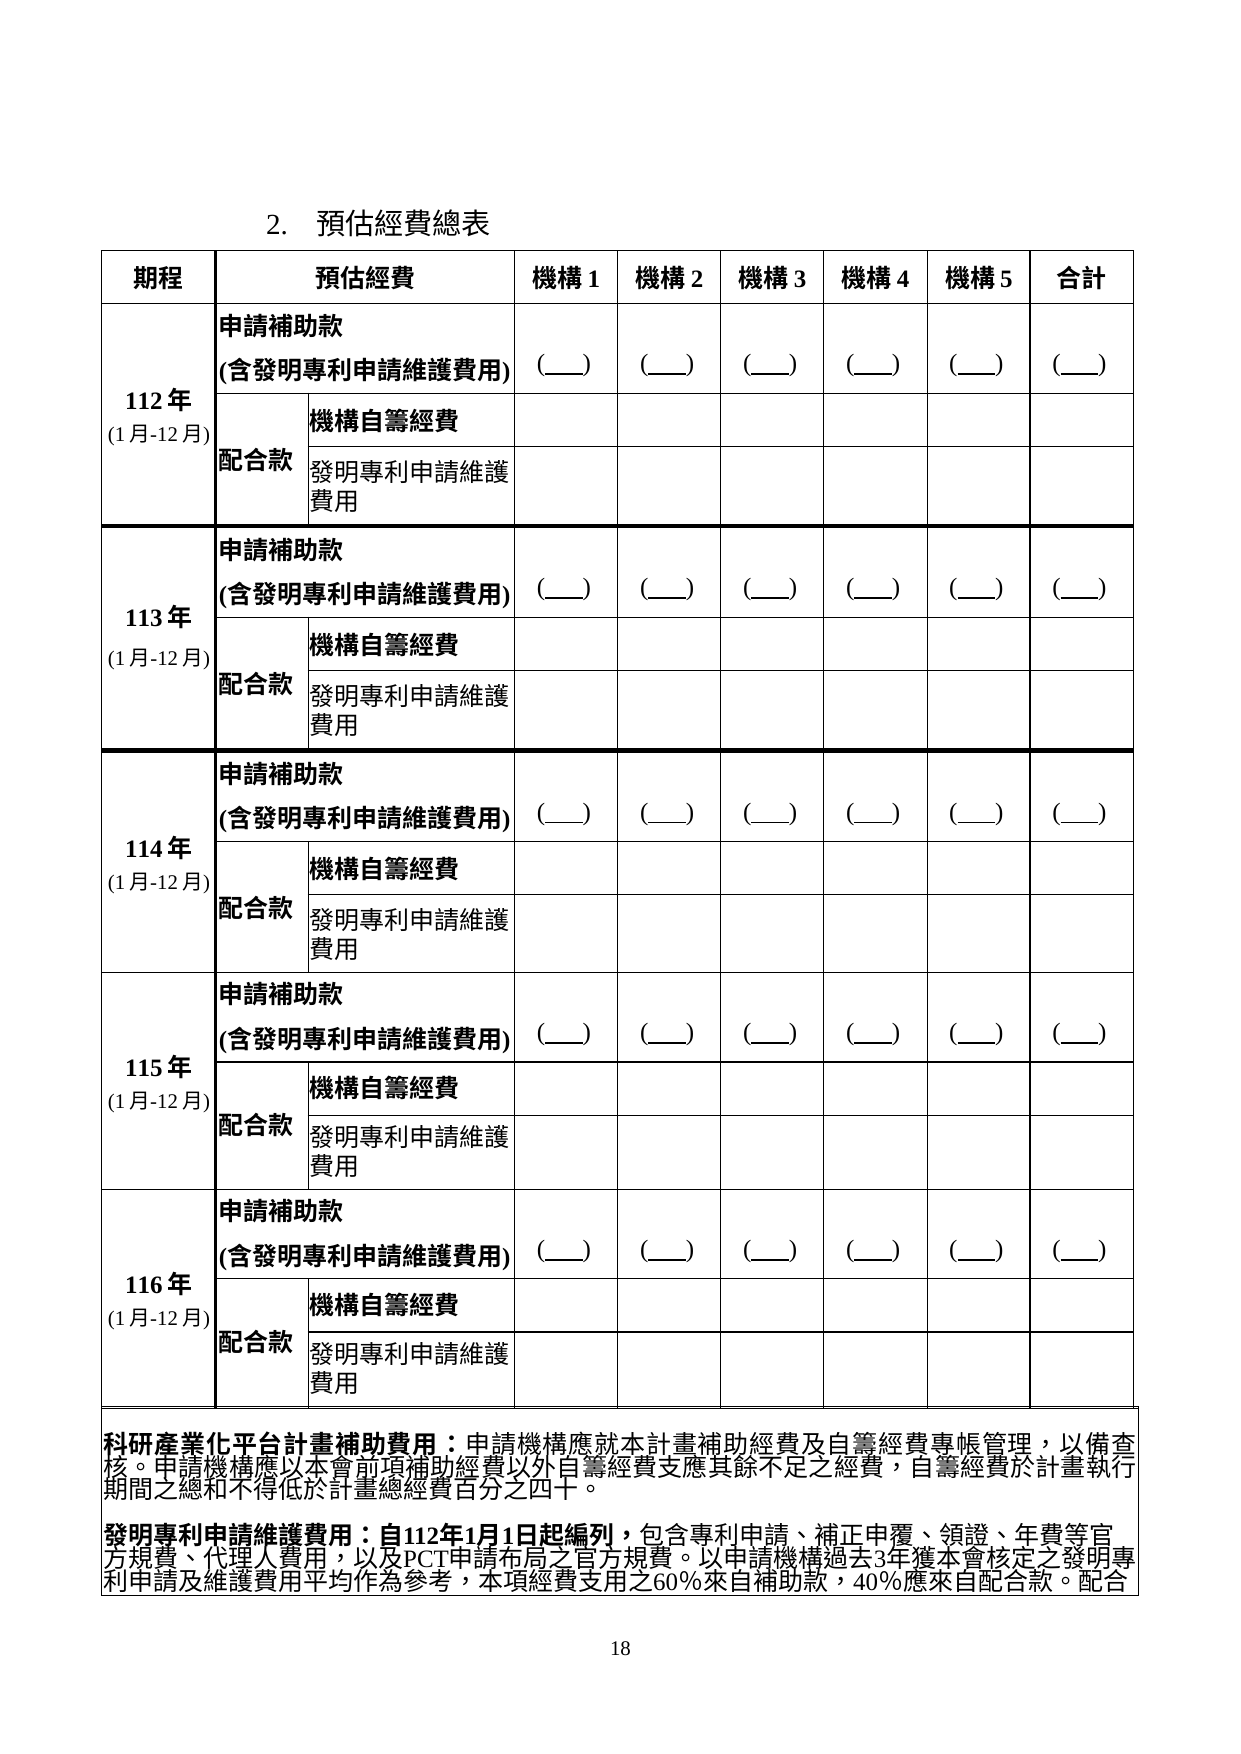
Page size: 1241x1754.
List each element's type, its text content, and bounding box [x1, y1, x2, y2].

table_cell [928, 895, 1029, 972]
table_cell 配合款 [217, 394, 308, 524]
table_cell 發明專利申請維護費用 [309, 895, 514, 972]
table_cell [618, 618, 720, 670]
table_cell [928, 447, 1029, 524]
table_cell [515, 895, 617, 972]
table_cell [1134, 393, 1138, 446]
table_cell [824, 842, 927, 894]
table_cell [1134, 972, 1138, 1061]
table_cell [1031, 895, 1133, 972]
table_cell 申請補助款 (含發明專利申請維護費用) [217, 753, 514, 841]
table_cell [928, 842, 1029, 894]
table_cell [618, 842, 720, 894]
table_cell ( ) [1031, 528, 1133, 617]
table_cell [515, 618, 617, 670]
table_cell [721, 671, 823, 748]
table_cell [1031, 618, 1133, 670]
table_cell ( ) [928, 973, 1029, 1061]
table_cell [515, 447, 617, 524]
table_cell 發明專利申請維護費用 [309, 671, 514, 748]
table_cell 申請補助款 (含發明專利申請維護費用) [217, 304, 514, 392]
table_cell ( ) [721, 973, 823, 1061]
list 預估經費總表 [266, 200, 1122, 242]
table_cell ( ) [618, 1190, 720, 1278]
table_cell [1134, 670, 1138, 748]
table_cell [928, 671, 1029, 748]
table_cell ( ) [824, 973, 927, 1061]
table_header 機構3 [721, 251, 823, 303]
table_cell [721, 1063, 823, 1114]
table_cell 機構自籌經費 [309, 842, 514, 894]
table_cell [515, 1116, 617, 1189]
table_cell 申請補助款 (含發明專利申請維護費用) [217, 973, 514, 1061]
table_cell [721, 394, 823, 446]
table_cell [824, 1116, 927, 1189]
table_cell [1031, 1063, 1133, 1114]
table_cell ( ) [928, 528, 1029, 617]
table_cell ( ) [928, 1190, 1029, 1278]
table_cell [1134, 1061, 1138, 1114]
table_cell ( ) [721, 753, 823, 841]
table_cell 機構自籌經費 [309, 394, 514, 446]
table_cell [1031, 1279, 1133, 1331]
table_cell [515, 1279, 617, 1331]
table_header 機構5 [928, 251, 1029, 303]
table_cell ( ) [824, 304, 927, 392]
table_header 合計 [1031, 251, 1133, 303]
table_cell [928, 1279, 1029, 1331]
table_cell [824, 671, 927, 748]
table_cell ( ) [721, 1190, 823, 1278]
table_cell [1134, 1115, 1138, 1189]
table_cell [515, 1333, 617, 1406]
table_cell ( ) [824, 528, 927, 617]
table_cell [1031, 394, 1133, 446]
table_cell [1031, 447, 1133, 524]
table_cell [618, 895, 720, 972]
table_cell [1031, 671, 1133, 748]
table_cell ( ) [618, 304, 720, 392]
table_cell 116年 (1月-12月) [102, 1190, 214, 1406]
table_cell [1031, 1116, 1133, 1189]
table_cell [1134, 1189, 1138, 1278]
table_cell [1134, 748, 1138, 841]
table_cell ( ) [1031, 753, 1133, 841]
table_cell [824, 1279, 927, 1331]
table_cell 配合款 [217, 1279, 308, 1406]
table_cell [928, 1063, 1029, 1114]
table_cell ( ) [515, 753, 617, 841]
table_cell ( ) [515, 528, 617, 617]
table_cell [515, 671, 617, 748]
table_header 機構1 [515, 251, 617, 303]
table_cell [824, 447, 927, 524]
table_cell [721, 618, 823, 670]
table_cell [618, 1116, 720, 1189]
table_cell 機構自籌經費 [309, 1063, 514, 1114]
table_cell 114年 (1月-12月) [102, 753, 214, 972]
table_cell 112年 (1月-12月) [102, 304, 214, 524]
table_cell [721, 842, 823, 894]
table_cell 配合款 [217, 842, 308, 972]
table_cell ( ) [824, 1190, 927, 1278]
table_cell 機構自籌經費 [309, 618, 514, 670]
table_cell [824, 1333, 927, 1406]
table_cell [618, 1279, 720, 1331]
table_cell [618, 447, 720, 524]
table_cell [618, 1333, 720, 1406]
table_cell 科研產業化平台計畫補助費用：申請機構應就本計畫補助經費及自籌經費專帳管理，以備查核。申請機構應以本會前項補助經費以外自籌經費支應其餘不足之經費，自籌經費於計畫執行期間之總和不得低於計畫總經費百分之四十。 發明專利申請維護費用：自112年1月1日起編列，包含專利申請、補正申覆、領證、年費等官方規費、代理人費用，以及PCT申請布局之官方規費。以申請機構過去3年獲本會核定之發明專利申請及維護費用平均作為參考，本項經費支用之60％來自補助款，40％應來自配合款。配合 [102, 1409, 1138, 1595]
table_cell [1031, 1333, 1133, 1406]
table_cell ( ) [515, 1190, 617, 1278]
table_cell [1134, 303, 1138, 392]
table_cell [1134, 1278, 1138, 1331]
table_cell ( ) [1031, 1190, 1133, 1278]
table_cell [515, 842, 617, 894]
table_cell 發明專利申請維護費用 [309, 1116, 514, 1189]
table_cell ( ) [515, 973, 617, 1061]
table_cell [928, 1333, 1029, 1406]
table_cell 機構自籌經費 [309, 1279, 514, 1331]
table_cell 115年 (1月-12月) [102, 973, 214, 1189]
table_cell [618, 394, 720, 446]
table_cell [1031, 842, 1133, 894]
table_cell [721, 895, 823, 972]
table_cell ( ) [824, 753, 927, 841]
table_cell 113年 (1月-12月) [102, 528, 214, 748]
table_cell 配合款 [217, 618, 308, 748]
table_cell ( ) [721, 304, 823, 392]
table_cell [721, 1116, 823, 1189]
table_cell [928, 394, 1029, 446]
table_header 期程 [102, 251, 214, 303]
table_cell 發明專利申請維護費用 [309, 447, 514, 524]
table_cell [928, 618, 1029, 670]
table_cell [928, 1116, 1029, 1189]
table_cell ( ) [928, 304, 1029, 392]
table_cell [721, 1279, 823, 1331]
table_cell [1134, 894, 1138, 972]
table_cell ( ) [618, 753, 720, 841]
table_cell [824, 895, 927, 972]
table_cell [515, 1063, 617, 1114]
table_cell [618, 671, 720, 748]
table_cell 發明專利申請維護費用 [309, 1333, 514, 1406]
table_cell 申請補助款 (含發明專利申請維護費用) [217, 528, 514, 617]
table_cell [1134, 446, 1138, 524]
table_cell [1134, 841, 1138, 894]
table_cell [515, 394, 617, 446]
table_cell [721, 447, 823, 524]
table_header 機構4 [824, 251, 927, 303]
table_cell 配合款 [217, 1063, 308, 1189]
table_cell ( ) [721, 528, 823, 617]
table_cell 申請補助款 (含發明專利申請維護費用) [217, 1190, 514, 1278]
table_cell ( ) [1031, 304, 1133, 392]
table_cell [721, 1333, 823, 1406]
table_cell ( ) [515, 304, 617, 392]
table_header 機構2 [618, 251, 720, 303]
table_cell [824, 618, 927, 670]
table_cell ( ) [618, 973, 720, 1061]
table_cell [618, 1063, 720, 1114]
table_cell ( ) [618, 528, 720, 617]
table_cell [1134, 617, 1138, 670]
table_cell [824, 394, 927, 446]
table_cell [1134, 1331, 1138, 1406]
table_cell ( ) [1031, 973, 1133, 1061]
table_cell [1134, 524, 1138, 617]
table_cell [824, 1063, 927, 1114]
table_header [1134, 250, 1138, 303]
table_header 預估經費 [217, 251, 514, 303]
table_cell ( ) [928, 753, 1029, 841]
